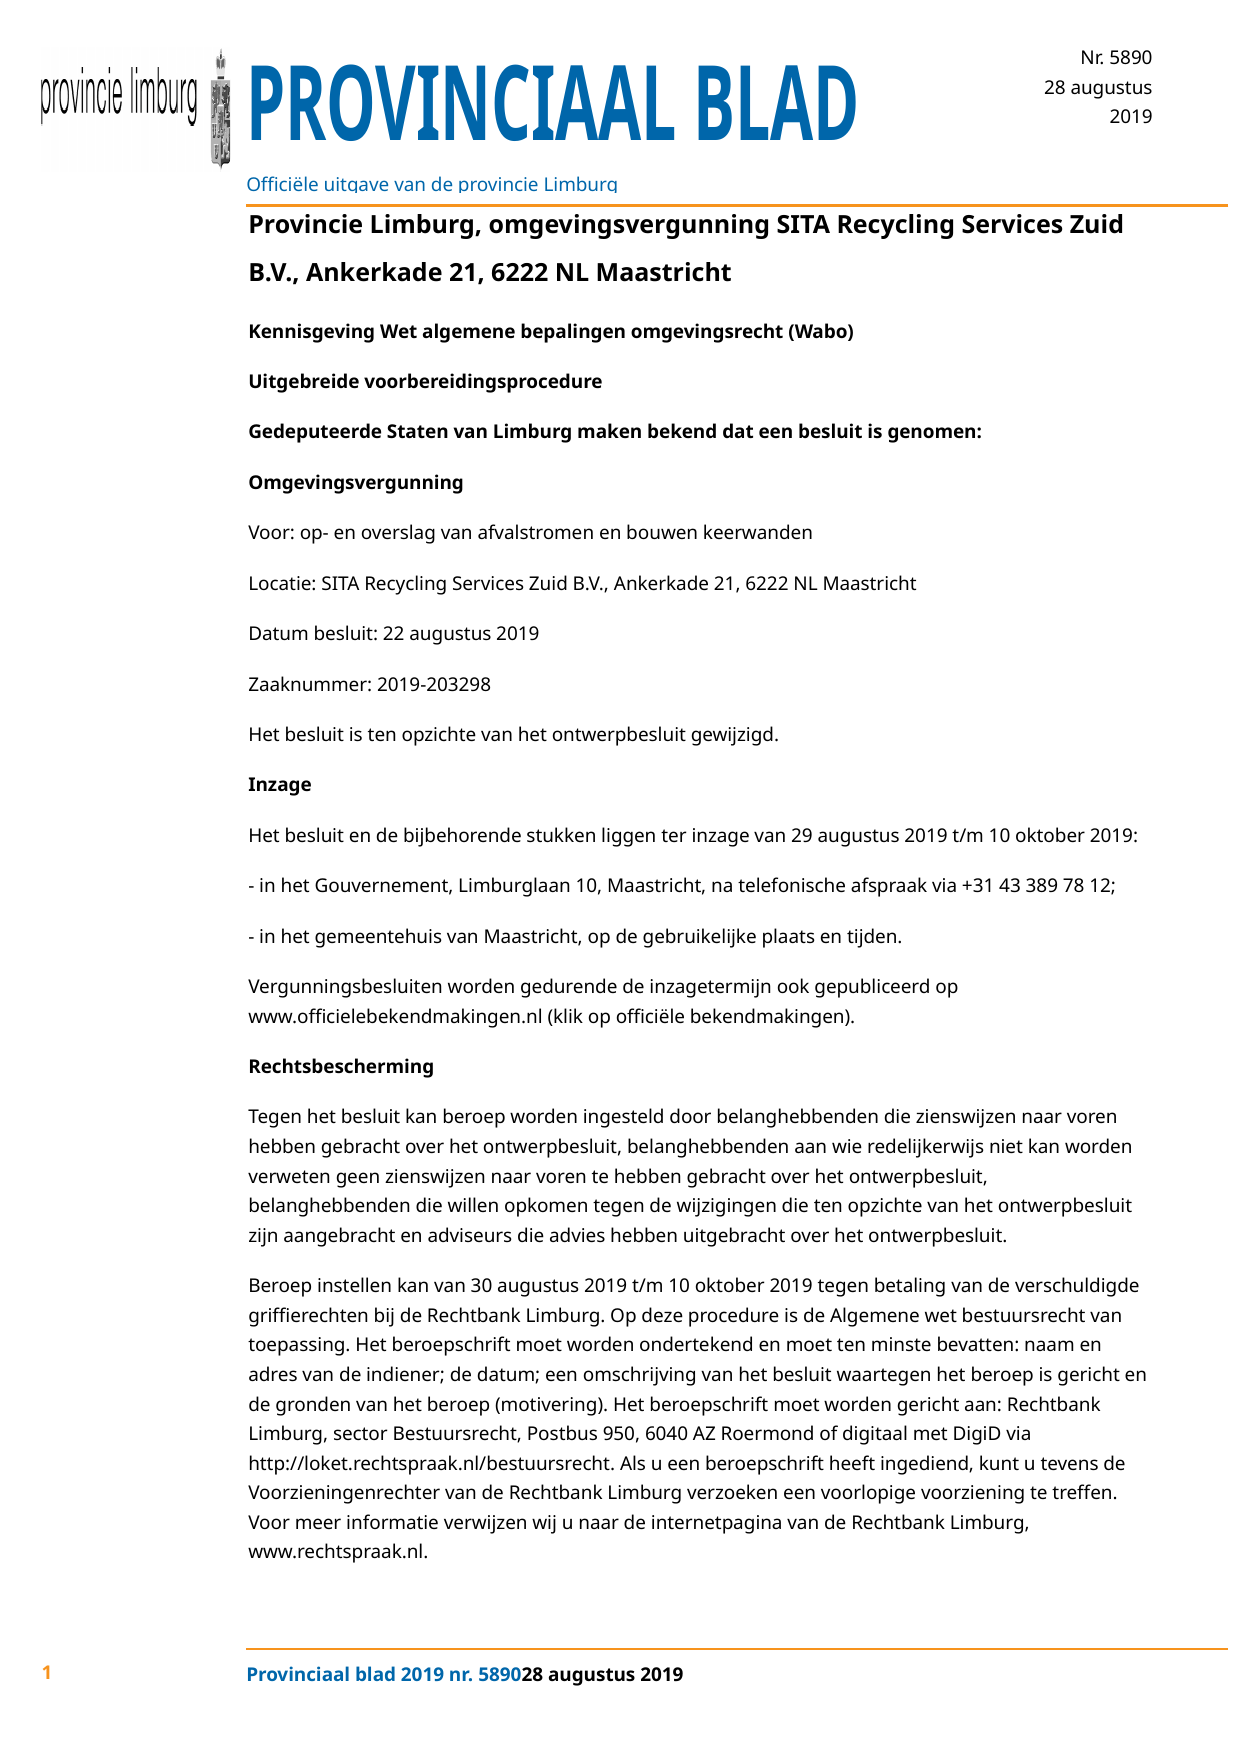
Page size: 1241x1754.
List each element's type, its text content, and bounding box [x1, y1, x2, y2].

text Locatie: SITA Recycling Services Zuid B.V., Ankerkade 21, 6222 NL Maastricht [248, 570, 1152, 596]
text Inzage [248, 772, 1152, 797]
text Het besluit en de bijbehorende stukken liggen ter inzage van 29 augustus 2019 t/m 10 oktober 2019: [248, 822, 1152, 848]
text Gedeputeerde Staten van Limburg maken bekend dat een besluit is genomen: [248, 419, 1152, 444]
text Omgevingsvergunning [248, 469, 1152, 495]
text Beroep instellen kan van 30 augustus 2019 t/m 10 oktober 2019 tegen betaling van de verschuldigde griffierechten bij de Rechtbank Limburg. Op deze procedure is de Algemene wet bestuursrecht van toepassing. Het beroepschrift moet worden ondertekend en moet ten minste bevatten: naam en adres van de indiener; de datum; een omschrijving van het besluit waartegen het beroep is gericht en de gronden van het beroep (motivering). Het beroepschrift moet worden gericht aan: Rechtbank Limburg, sector Bestuursrecht, Postbus 950, 6040 AZ Roermond of digitaal met DigiD via http://loket.rechtspraak.nl/bestuursrecht. Als u een beroepschrift heeft ingediend, kunt u tevens de Voorzieningenrechter van de Rechtbank Limburg verzoeken een voorlopige voorziening te treffen. Voor meer informatie verwijzen wij u naar de internetpagina van de Rechtbank Limburg, www.rechtspraak.nl. [248, 1272, 1152, 1564]
text Het besluit is ten opzichte van het ontwerpbesluit gewijzigd. [248, 721, 1152, 747]
text Tegen het besluit kan beroep worden ingesteld door belanghebbenden die zienswijzen naar voren hebben gebracht over het ontwerpbesluit, belanghebbenden aan wie redelijkerwijs niet kan worden verweten geen zienswijzen naar voren te hebben gebracht over het ontwerpbesluit, belanghebbenden die willen opkomen tegen de wijzigingen die ten opzichte van het ontwerpbesluit zijn aangebracht en adviseurs die advies hebben uitgebracht over het ontwerpbesluit. [248, 1104, 1152, 1248]
text Zaaknummer: 2019-203298 [248, 671, 1152, 697]
text Vergunningsbesluiten worden gedurende de inzagetermijn ook gepubliceerd op www.officielebekendmakingen.nl (klik op officiële bekendmakingen). [248, 973, 1152, 1029]
text - in het Gouvernement, Limburglaan 10, Maastricht, na telefonische afspraak via +31 43 389 78 12; [248, 872, 1152, 898]
text - in het gemeentehuis van Maastricht, op de gebruikelijke plaats en tijden. [248, 923, 1152, 949]
text Kennisgeving Wet algemene bepalingen omgevingsrecht (Wabo) [248, 318, 1152, 344]
picture [41, 47, 231, 172]
text Datum besluit: 22 augustus 2019 [248, 620, 1152, 646]
text Rechtsbescherming [248, 1053, 1152, 1079]
text Uitgebreide voorbereidingsprocedure [248, 368, 1152, 394]
text Voor: op- en overslag van afvalstromen en bouwen keerwanden [248, 519, 1152, 545]
text Provincie Limburg, omgevingsvergunning SITA Recycling Services Zuid B.V., Ankerkade 21, 6222 NL Maastricht [248, 207, 1152, 288]
